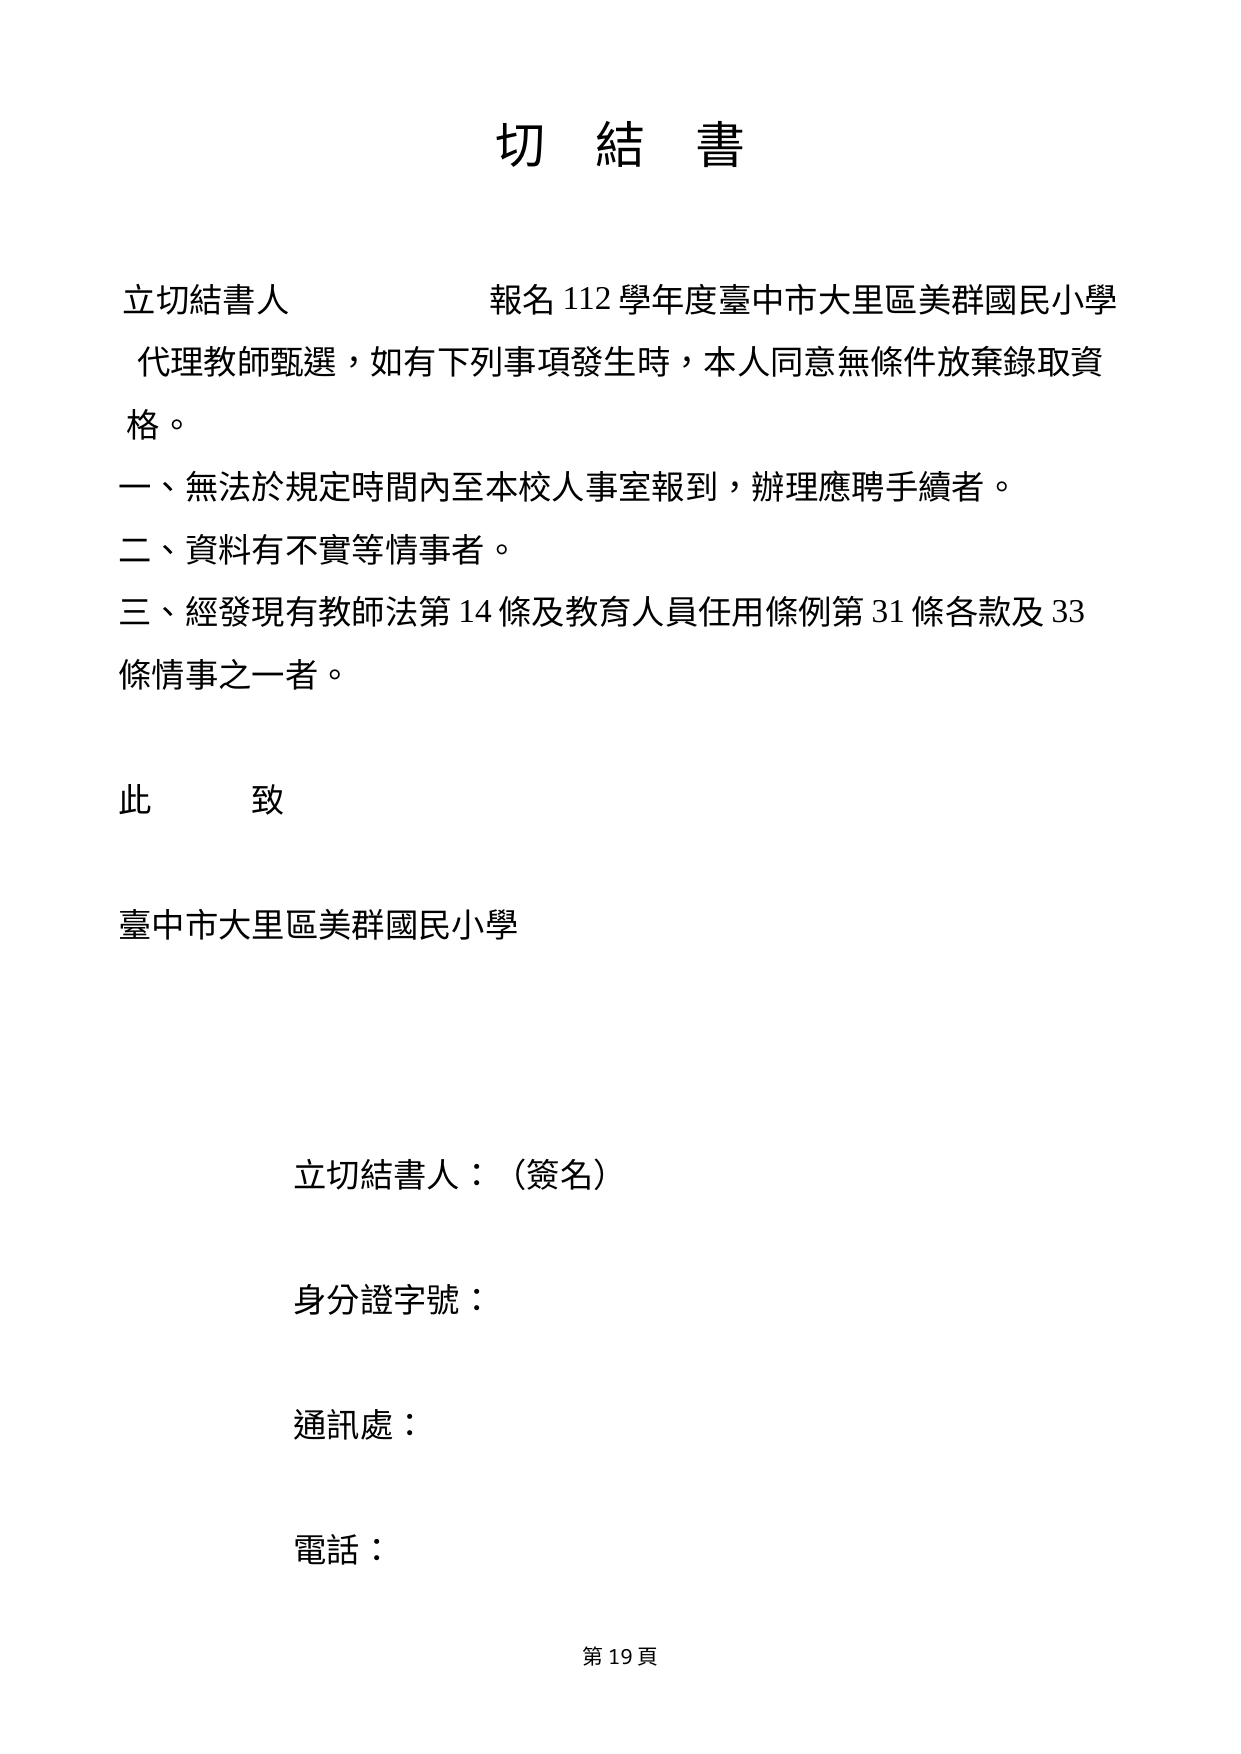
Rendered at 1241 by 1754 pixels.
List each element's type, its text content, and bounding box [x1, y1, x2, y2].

text 切 結 書 [118, 68, 1122, 193]
text 身分證字號： [118, 1256, 1122, 1318]
text 此 致 [118, 756, 1122, 818]
text 臺中市大里區美群國民小學 [118, 881, 1122, 943]
text 代理教師甄選，如有下列事項發生時，本人同意無條件放棄錄取資 [118, 318, 1122, 381]
text 三、經發現有教師法第14條及教育人員任用條例第31條各款及33條情事之一者。 [118, 568, 1122, 693]
text 通訊處： [118, 1381, 1122, 1443]
text 一、無法於規定時間內至本校人事室報到，辦理應聘手續者。 [118, 443, 1122, 506]
text 二、資料有不實等情事者。 [118, 506, 1122, 568]
text 格。 [118, 381, 1122, 443]
text 立切結書人：（簽名） [118, 1131, 1122, 1193]
text 立切結書人 報名112學年度臺中市大里區美群國民小學 [118, 256, 1122, 318]
text 電話： [118, 1506, 1122, 1568]
